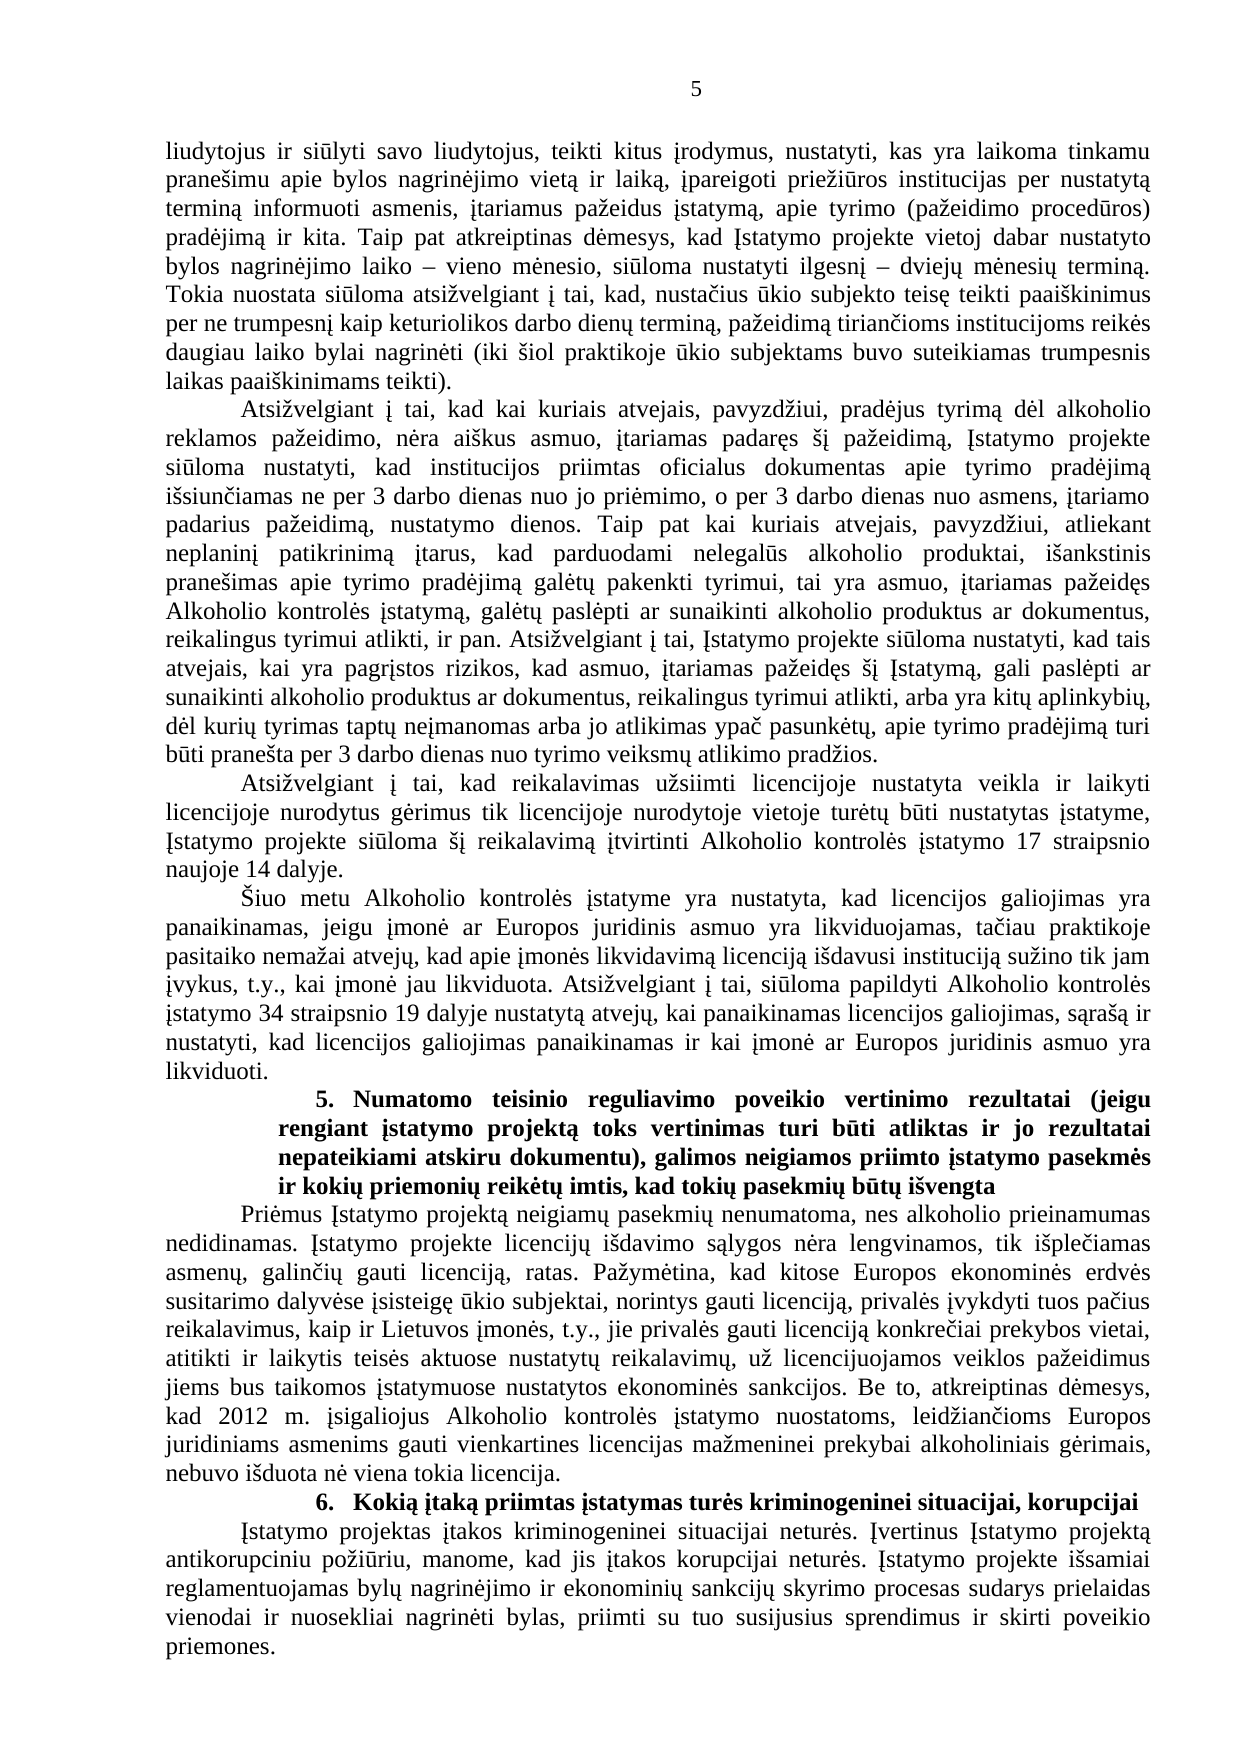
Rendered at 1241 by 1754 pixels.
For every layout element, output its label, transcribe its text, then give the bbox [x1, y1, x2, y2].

text Atsižvelgiant į tai, kad kai kuriais atvejais, pavyzdžiui, pradėjus tyrimą dėl alkoholio reklamos pažeidimo, nėra aiškus asmuo, įtariamas padaręs šį pažeidimą, Įstatymo projekte siūloma nustatyti, kad institucijos priimtas oficialus dokumentas apie tyrimo pradėjimą išsiunčiamas ne per 3 darbo dienas nuo jo priėmimo, o per 3 darbo dienas nuo asmens, įtariamo padarius pažeidimą, nustatymo dienos. Taip pat kai kuriais atvejais, pavyzdžiui, atliekant neplaninį patikrinimą įtarus, kad parduodami nelegalūs alkoholio produktai, išankstinis pranešimas apie tyrimo pradėjimą galėtų pakenkti tyrimui, tai yra asmuo, įtariamas pažeidęs Alkoholio kontrolės įstatymą, galėtų paslėpti ar sunaikinti alkoholio produktus ar dokumentus, reikalingus tyrimui atlikti, ir pan. Atsižvelgiant į tai, Įstatymo projekte siūloma nustatyti, kad tais atvejais, kai yra pagrįstos rizikos, kad asmuo, įtariamas pažeidęs šį Įstatymą, gali paslėpti ar sunaikinti alkoholio produktus ar dokumentus, reikalingus tyrimui atlikti, arba yra kitų aplinkybių, dėl kurių tyrimas taptų neįmanomas arba jo atlikimas ypač pasunkėtų, apie tyrimo pradėjimą turi būti pranešta per 3 darbo dienas nuo tyrimo veiksmų atlikimo pradžios. [165, 394, 1152, 768]
text liudytojus ir siūlyti savo liudytojus, teikti kitus įrodymus, nustatyti, kas yra laikoma tinkamu pranešimu apie bylos nagrinėjimo vietą ir laiką, įpareigoti priežiūros institucijas per nustatytą terminą informuoti asmenis, įtariamus pažeidus įstatymą, apie tyrimo (pažeidimo procedūros) pradėjimą ir kita. Taip pat atkreiptinas dėmesys, kad Įstatymo projekte vietoj dabar nustatyto bylos nagrinėjimo laiko – vieno mėnesio, siūloma nustatyti ilgesnį – dviejų mėnesių terminą. Tokia nuostata siūloma atsižvelgiant į tai, kad, nustačius ūkio subjekto teisę teikti paaiškinimus per ne trumpesnį kaip keturiolikos darbo dienų terminą, pažeidimą tiriančioms institucijoms reikės daugiau laiko bylai nagrinėti (iki šiol praktikoje ūkio subjektams buvo suteikiamas trumpesnis laikas paaiškinimams teikti). [165, 136, 1152, 394]
text Įstatymo projektas įtakos kriminogeninei situacijai neturės. Įvertinus Įstatymo projektą antikorupciniu požiūriu, manome, kad jis įtakos korupcijai neturės. Įstatymo projekte išsamiai reglamentuojamas bylų nagrinėjimo ir ekonominių sankcijų skyrimo procesas sudarys prielaidas vienodai ir nuosekliai nagrinėti bylas, priimti su tuo susijusius sprendimus ir skirti poveikio priemones. [165, 1516, 1152, 1659]
list Kokią įtaką priimtas įstatymas turės kriminogeninei situacijai, korupcijai [240, 1487, 1152, 1516]
text Priėmus Įstatymo projektą neigiamų pasekmių nenumatoma, nes alkoholio prieinamumas nedidinamas. Įstatymo projekte licencijų išdavimo sąlygos nėra lengvinamos, tik išplečiamas asmenų, galinčių gauti licenciją, ratas. Pažymėtina, kad kitose Europos ekonominės erdvės susitarimo dalyvėse įsisteigę ūkio subjektai, norintys gauti licenciją, privalės įvykdyti tuos pačius reikalavimus, kaip ir Lietuvos įmonės, t.y., jie privalės gauti licenciją konkrečiai prekybos vietai, atitikti ir laikytis teisės aktuose nustatytų reikalavimų, už licencijuojamos veiklos pažeidimus jiems bus taikomos įstatymuose nustatytos ekonominės sankcijos. Be to, atkreiptinas dėmesys, kad 2012 m. įsigaliojus Alkoholio kontrolės įstatymo nuostatoms, leidžiančioms Europos juridiniams asmenims gauti vienkartines licencijas mažmeninei prekybai alkoholiniais gėrimais, nebuvo išduota nė viena tokia licencija. [165, 1199, 1152, 1487]
list Numatomo teisinio reguliavimo poveikio vertinimo rezultatai (jeigu rengiant įstatymo projektą toks vertinimas turi būti atliktas ir jo rezultatai nepateikiami atskiru dokumentu), galimos neigiamos priimto įstatymo pasekmės ir kokių priemonių reikėtų imtis, kad tokių pasekmių būtų išvengta [240, 1084, 1152, 1199]
text Atsižvelgiant į tai, kad reikalavimas užsiimti licencijoje nustatyta veikla ir laikyti licencijoje nurodytus gėrimus tik licencijoje nurodytoje vietoje turėtų būti nustatytas įstatyme, Įstatymo projekte siūloma šį reikalavimą įtvirtinti Alkoholio kontrolės įstatymo 17 straipsnio naujoje 14 dalyje. [165, 768, 1152, 883]
text Šiuo metu Alkoholio kontrolės įstatyme yra nustatyta, kad licencijos galiojimas yra panaikinamas, jeigu įmonė ar Europos juridinis asmuo yra likviduojamas, tačiau praktikoje pasitaiko nemažai atvejų, kad apie įmonės likvidavimą licenciją išdavusi instituciją sužino tik jam įvykus, t.y., kai įmonė jau likviduota. Atsižvelgiant į tai, siūloma papildyti Alkoholio kontrolės įstatymo 34 straipsnio 19 dalyje nustatytą atvejų, kai panaikinamas licencijos galiojimas, sąrašą ir nustatyti, kad licencijos galiojimas panaikinamas ir kai įmonė ar Europos juridinis asmuo yra likviduoti. [165, 883, 1152, 1084]
